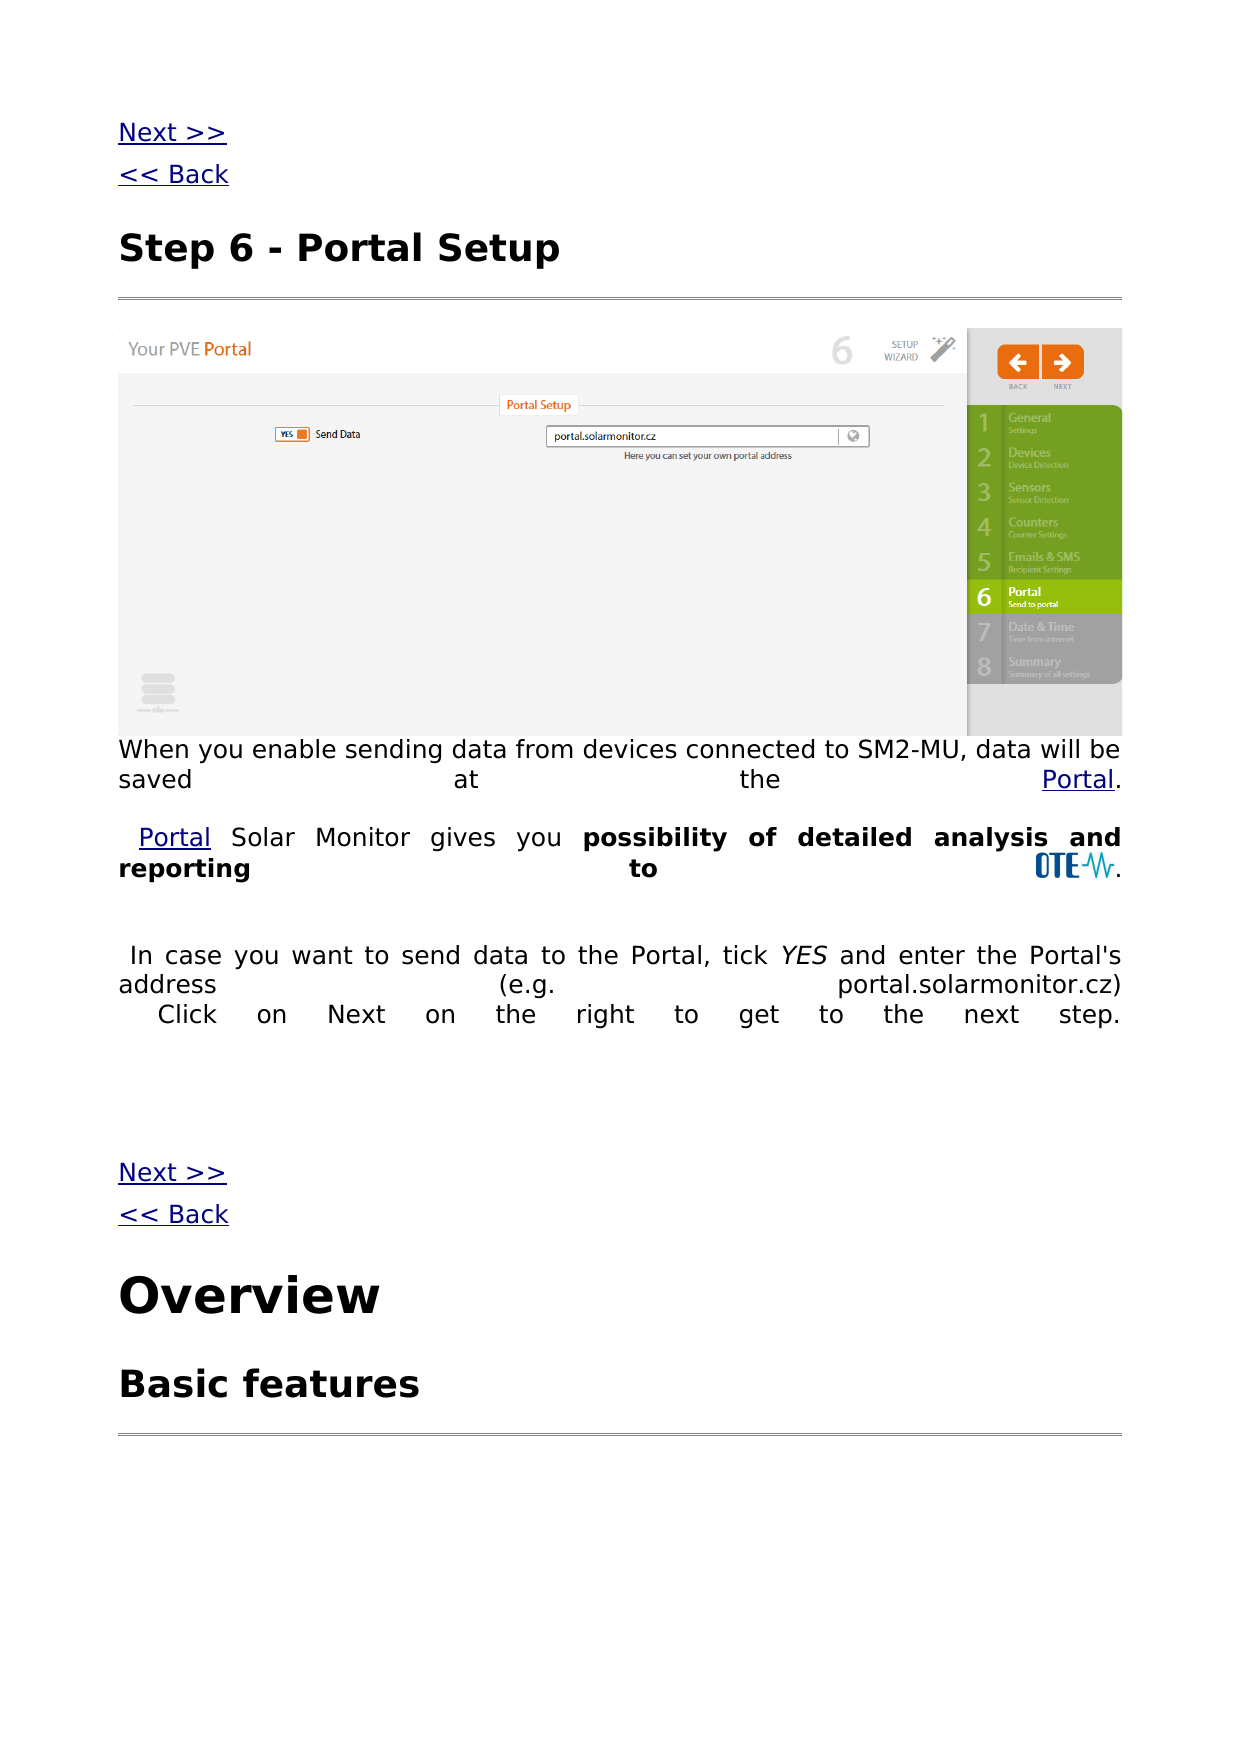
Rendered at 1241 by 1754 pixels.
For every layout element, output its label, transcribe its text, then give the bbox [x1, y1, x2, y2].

picture [118, 328, 1123, 736]
text Next >> [118, 118, 1122, 147]
subtitle Overview [118, 1267, 1122, 1325]
picture [1036, 852, 1115, 878]
subtitle Basic features [118, 1362, 1122, 1406]
text When you enable sending data from devices connected to SM2-MU, data will be saved at the Portal. Portal Solar Monitor gives you possibility of detailed analysis and reporting to . In case you want to send data to the Portal, tick YES and enter the Portal's address (e.g. portal.solarmonitor.cz) Click on Next on the right to get to the next step. [118, 736, 1122, 1146]
text << Back [118, 1200, 1122, 1229]
subtitle Step 6 - Portal Setup [118, 226, 1122, 270]
text << Back [118, 160, 1122, 189]
text Next >> [118, 1158, 1122, 1187]
